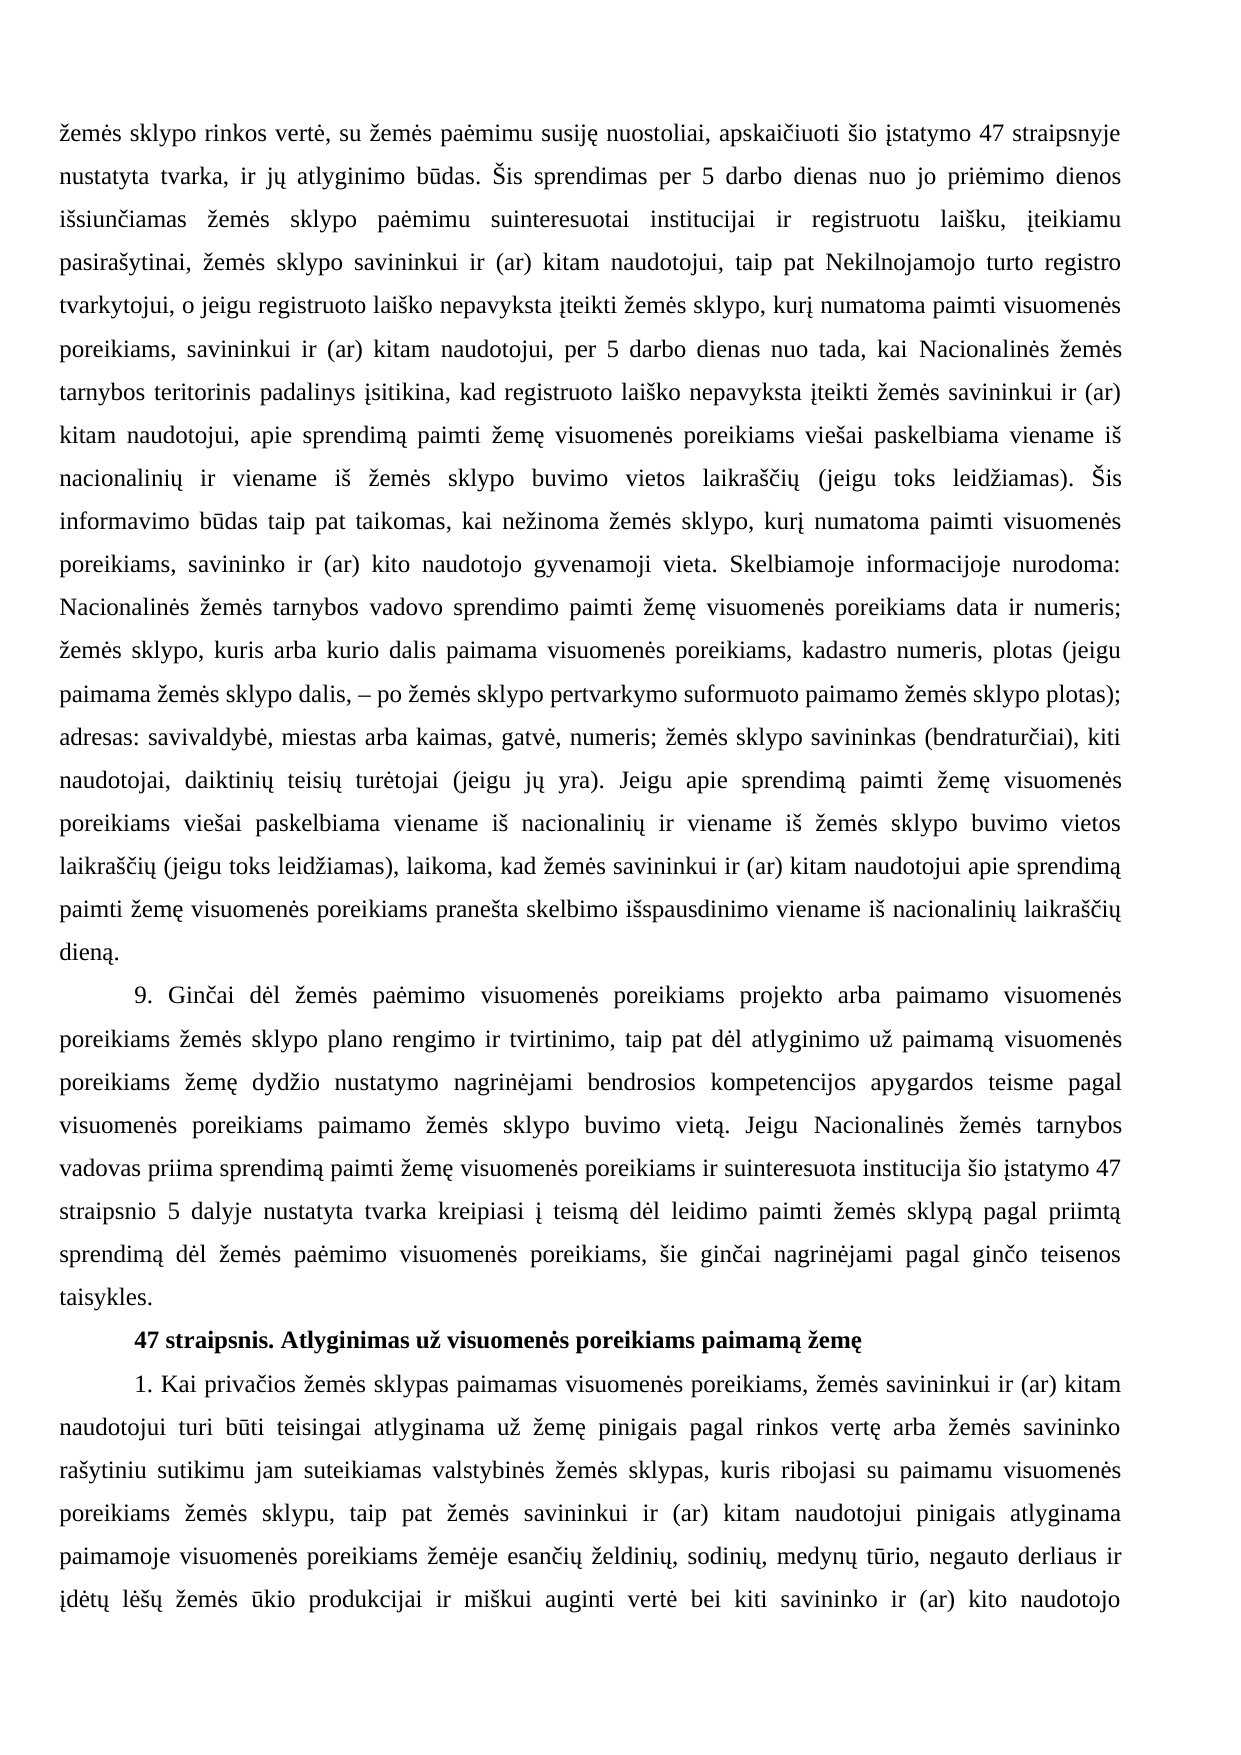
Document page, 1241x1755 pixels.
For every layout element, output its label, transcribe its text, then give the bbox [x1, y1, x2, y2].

text 47 straipsnis. Atlyginimas už visuomenės poreikiams paimamą žemę [59, 1326, 1122, 1354]
text 9. Ginčai dėl žemės paėmimo visuomenės poreikiams projekto arba paimamo visuomenės poreikiams žemės sklypo plano rengimo ir tvirtinimo, taip pat dėl atlyginimo už paimamą visuomenės poreikiams žemę dydžio nustatymo nagrinėjami bendrosios kompetencijos apygardos teisme pagal visuomenės poreikiams paimamo žemės sklypo buvimo vietą. Jeigu Nacionalinės žemės tarnybos vadovas priima sprendimą paimti žemę visuomenės poreikiams ir suinteresuota institucija šio įstatymo 47 straipsnio 5 dalyje nustatyta tvarka kreipiasi į teismą dėl leidimo paimti žemės sklypą pagal priimtą sprendimą dėl žemės paėmimo visuomenės poreikiams, šie ginčai nagrinėjami pagal ginčo teisenos taisykles. [59, 981, 1122, 1311]
text žemės sklypo rinkos vertė, su žemės paėmimu susiję nuostoliai, apskaičiuoti šio įstatymo 47 straipsnyje nustatyta tvarka, ir jų atlyginimo būdas. Šis sprendimas per 5 darbo dienas nuo jo priėmimo dienos išsiunčiamas žemės sklypo paėmimu suinteresuotai institucijai ir registruotu laišku, įteikiamu pasirašytinai, žemės sklypo savininkui ir (ar) kitam naudotojui, taip pat Nekilnojamojo turto registro tvarkytojui, o jeigu registruoto laiško nepavyksta įteikti žemės sklypo, kurį numatoma paimti visuomenės poreikiams, savininkui ir (ar) kitam naudotojui, per 5 darbo dienas nuo tada, kai Nacionalinės žemės tarnybos teritorinis padalinys įsitikina, kad registruoto laiško nepavyksta įteikti žemės savininkui ir (ar) kitam naudotojui, apie sprendimą paimti žemę visuomenės poreikiams viešai paskelbiama viename iš nacionalinių ir viename iš žemės sklypo buvimo vietos laikraščių (jeigu toks leidžiamas). Šis informavimo būdas taip pat taikomas, kai nežinoma žemės sklypo, kurį numatoma paimti visuomenės poreikiams, savininko ir (ar) kito naudotojo gyvenamoji vieta. Skelbiamoje informacijoje nurodoma: Nacionalinės žemės tarnybos vadovo sprendimo paimti žemę visuomenės poreikiams data ir numeris; žemės sklypo, kuris arba kurio dalis paimama visuomenės poreikiams, kadastro numeris, plotas (jeigu paimama žemės sklypo dalis, – po žemės sklypo pertvarkymo suformuoto paimamo žemės sklypo plotas); adresas: savivaldybė, miestas arba kaimas, gatvė, numeris; žemės sklypo savininkas (bendraturčiai), kiti naudotojai, daiktinių teisių turėtojai (jeigu jų yra). Jeigu apie sprendimą paimti žemę visuomenės poreikiams viešai paskelbiama viename iš nacionalinių ir viename iš žemės sklypo buvimo vietos laikraščių (jeigu toks leidžiamas), laikoma, kad žemės savininkui ir (ar) kitam naudotojui apie sprendimą paimti žemę visuomenės poreikiams pranešta skelbimo išspausdinimo viename iš nacionalinių laikraščių dieną. [59, 118, 1122, 966]
text 1. Kai privačios žemės sklypas paimamas visuomenės poreikiams, žemės savininkui ir (ar) kitam naudotojui turi būti teisingai atlyginama už žemę pinigais pagal rinkos vertę arba žemės savininko rašytiniu sutikimu jam suteikiamas valstybinės žemės sklypas, kuris ribojasi su paimamu visuomenės poreikiams žemės sklypu, taip pat žemės savininkui ir (ar) kitam naudotojui pinigais atlyginama paimamoje visuomenės poreikiams žemėje esančių želdinių, sodinių, medynų tūrio, negauto derliaus ir įdėtų lėšų žemės ūkio produkcijai ir miškui auginti vertė bei kiti savininko ir (ar) kito naudotojo [59, 1369, 1122, 1613]
